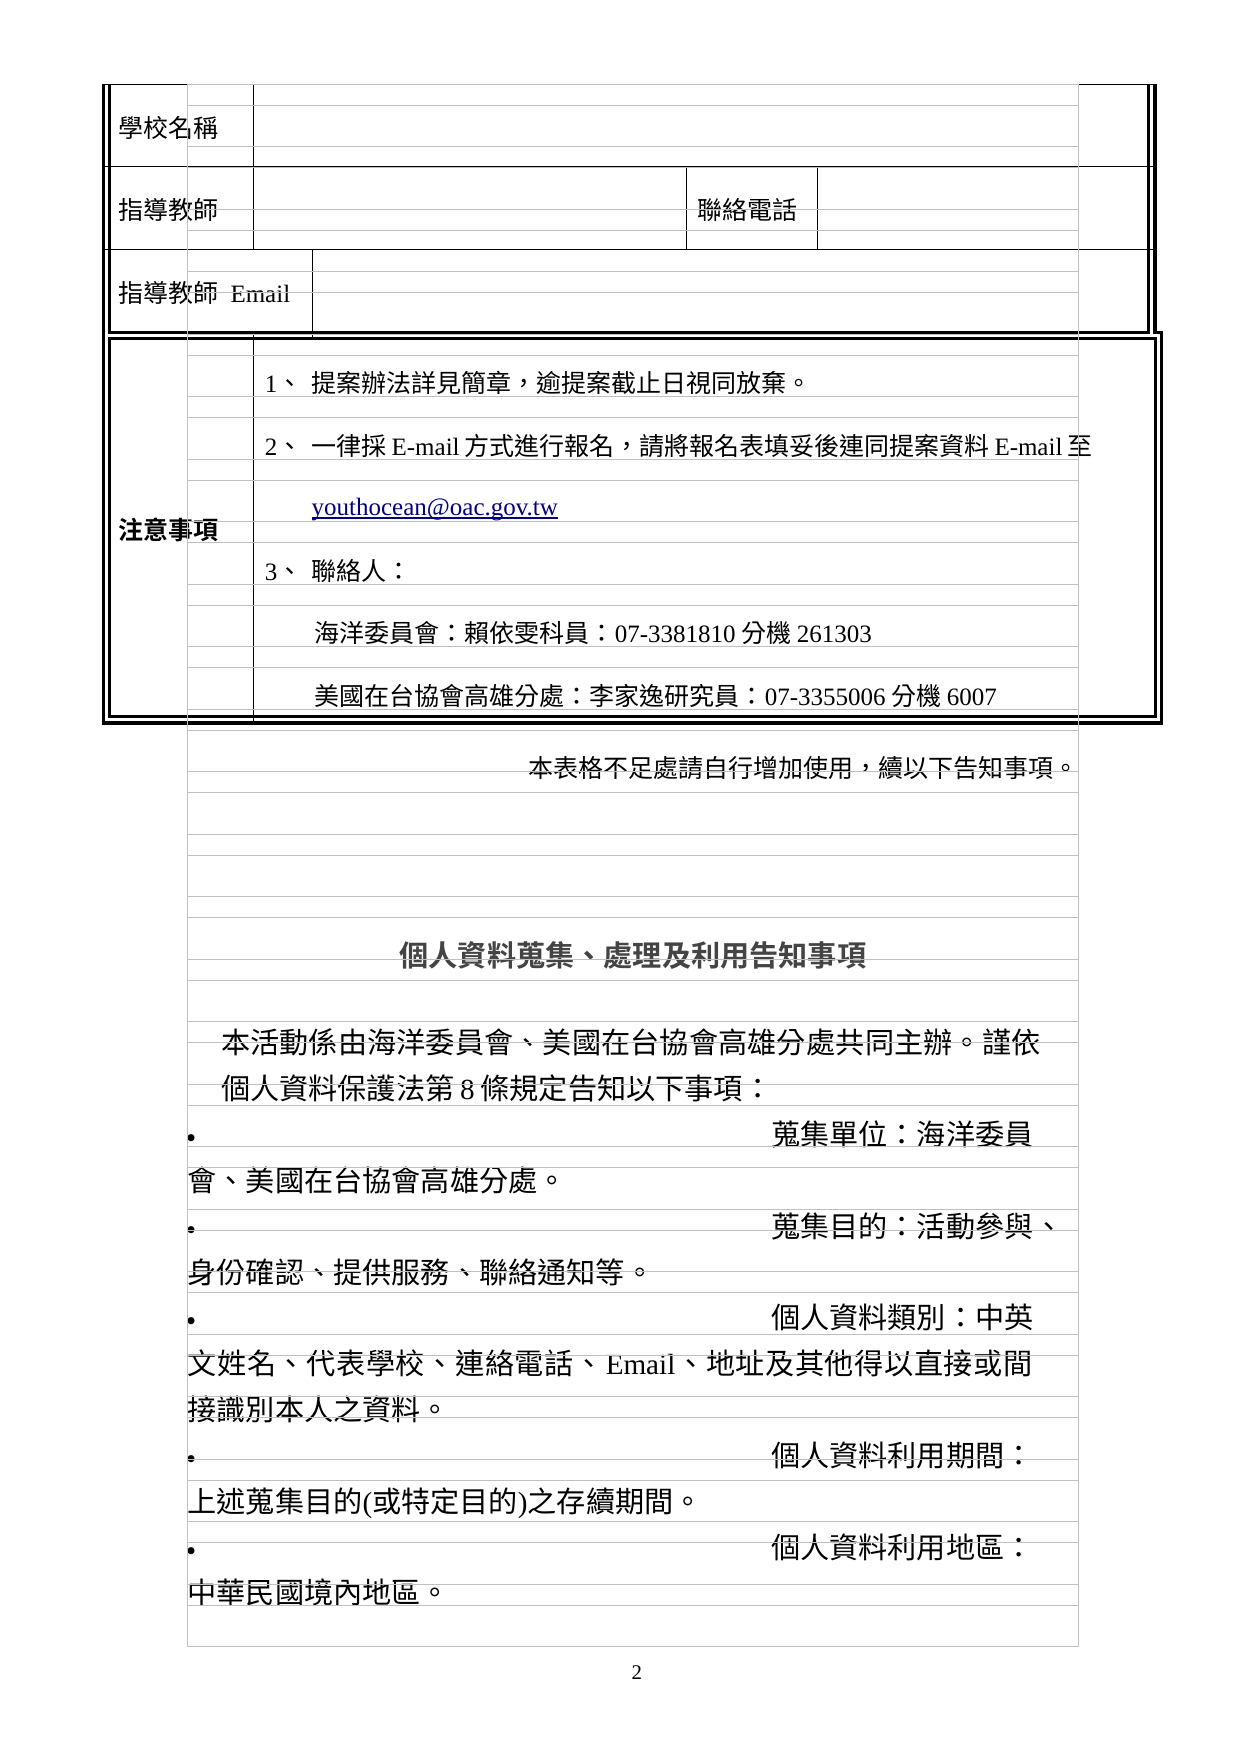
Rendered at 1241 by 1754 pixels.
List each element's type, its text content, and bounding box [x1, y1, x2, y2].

table_cell 指導教師 [188, 168, 253, 209]
text 本活動係由海洋委員會、美國在台協會高雄分處共同主辦。謹依個人資料保護法第8條規定告知以下事項： [221, 1022, 1040, 1042]
table_cell 指導教師 Email [111, 250, 187, 331]
table_cell 注意事項 [188, 460, 253, 480]
table_cell [254, 168, 686, 209]
table_cell 學校名稱 [188, 85, 253, 105]
list 個人資料利用地區：中華民國境內地區。 [377, 1585, 1034, 1605]
table_cell 注意事項 [188, 397, 253, 417]
table_cell 提案辦法詳見簡章，逾提案截止日視同放棄。 一律採E-mail方式進行報名，請將報名表填妥後連同提案資料E-mail至youthocean@oac.gov.tw 聯絡人： 海洋委員會：賴依雯科員：07-3381810 分機261303 美國在台協會高雄分處：李家逸研究員：07-3355006 分機6007 [254, 585, 1078, 605]
table_cell 注意事項 [188, 710, 253, 715]
list 蒐集目的：活動參與、身份確認、提供服務、聯絡通知等。 [188, 1231, 1034, 1271]
table_cell [818, 231, 1078, 248]
table_cell 注意事項 [200, 522, 208, 533]
text 個人資料蒐集、處理及利用告知事項 [188, 918, 1078, 959]
list 個人資料類別：中英文姓名、代表學校、連絡電話、Email、地址及其他得以直接或間接識別本人之資料。 [415, 1397, 1034, 1417]
table_cell [254, 147, 1078, 166]
list 個人資料類別：中英文姓名、代表學校、連絡電話、Email、地址及其他得以直接或間接識別本人之資料。 [188, 1335, 1034, 1355]
table_cell [254, 231, 686, 248]
list 個人資料利用地區：中華民國境內地區。 [188, 1606, 1034, 1613]
table_cell 指導教師 [188, 210, 253, 230]
table_cell 指導教師 Email [188, 272, 312, 292]
text 本活動係由海洋委員會、美國在台協會高雄分處共同主辦。謹依個人資料保護法第8條規定告知以下事項： [221, 1085, 1040, 1105]
table_cell 聯絡電話 [687, 231, 817, 248]
table_cell 提案辦法詳見簡章，逾提案截止日視同放棄。 一律採E-mail方式進行報名，請將報名表填妥後連同提案資料E-mail至youthocean@oac.gov.tw 聯絡人： 海洋委員會：賴依雯科員：07-3381810 分機261303 美國在台協會高雄分處：李家逸研究員：07-3355006 分機6007 [254, 522, 1078, 542]
list 蒐集單位：海洋委員會、美國在台協會高雄分處。 [188, 1109, 1034, 1146]
table_cell 注意事項 [188, 647, 253, 667]
list 個人資料利用地區：中華民國境內地區。 [302, 1585, 336, 1605]
table_cell [818, 168, 1078, 209]
table_cell 學校名稱 [188, 106, 253, 146]
table_cell [313, 250, 1078, 271]
list 蒐集目的：活動參與、身份確認、提供服務、聯絡通知等。 [188, 1210, 1034, 1230]
table_cell [1079, 250, 1147, 331]
table_cell 聯絡電話 [687, 210, 817, 230]
table_cell 指導教師 [111, 167, 187, 248]
list 個人資料類別：中英文姓名、代表學校、連絡電話、Email、地址及其他得以直接或間接識別本人之資料。 [188, 1418, 1034, 1430]
text 本活動係由海洋委員會、美國在台協會高雄分處共同主辦。謹依個人資料保護法第8條規定告知以下事項： [221, 1017, 1040, 1021]
list 個人資料利用期間：上述蒐集目的(或特定目的)之存續期間。 [188, 1481, 1034, 1521]
table_cell 提案辦法詳見簡章，逾提案截止日視同放棄。 一律採E-mail方式進行報名，請將報名表填妥後連同提案資料E-mail至youthocean@oac.gov.tw 聯絡人： 海洋委員會：賴依雯科員：07-3381810 分機261303 美國在台協會高雄分處：李家逸研究員：07-3355006 分機6007 [254, 481, 1078, 521]
list 蒐集單位：海洋委員會、美國在台協會高雄分處。 [188, 1168, 1034, 1201]
text 本表格不足處請自行增加使用，續以下告知事項。 [188, 725, 1078, 730]
table_cell 指導教師 Email [188, 250, 312, 271]
table_cell 學校名稱 [188, 147, 253, 166]
table_cell 注意事項 [188, 340, 253, 355]
table_cell 聯絡電話 [687, 168, 817, 209]
table_cell [254, 210, 686, 230]
table_cell 提案辦法詳見簡章，逾提案截止日視同放棄。 一律採E-mail方式進行報名，請將報名表填妥後連同提案資料E-mail至youthocean@oac.gov.tw 聯絡人： 海洋委員會：賴依雯科員：07-3381810 分機261303 美國在台協會高雄分處：李家逸研究員：07-3355006 分機6007 [254, 668, 1078, 709]
table_cell 注意事項 [188, 522, 253, 542]
table_cell [1079, 167, 1147, 248]
table_cell [313, 272, 1078, 292]
text 本表格不足處請自行增加使用，續以下告知事項。 [188, 772, 1078, 787]
table_cell [818, 210, 1078, 230]
list 個人資料利用地區：中華民國境內地區。 [188, 1543, 1034, 1584]
list 個人資料利用地區：中華民國境內地區。 [359, 1585, 377, 1605]
list 個人資料利用地區：中華民國境內地區。 [203, 1585, 248, 1605]
list 蒐集單位：海洋委員會、美國在台協會高雄分處。 [188, 1147, 1034, 1167]
table_cell 提案辦法詳見簡章，逾提案截止日視同放棄。 一律採E-mail方式進行報名，請將報名表填妥後連同提案資料E-mail至youthocean@oac.gov.tw 聯絡人： 海洋委員會：賴依雯科員：07-3381810 分機261303 美國在台協會高雄分處：李家逸研究員：07-3355006 分機6007 [254, 356, 1078, 396]
table_cell 注意事項 [188, 585, 253, 605]
table_cell 提案辦法詳見簡章，逾提案截止日視同放棄。 一律採E-mail方式進行報名，請將報名表填妥後連同提案資料E-mail至youthocean@oac.gov.tw 聯絡人： 海洋委員會：賴依雯科員：07-3381810 分機261303 美國在台協會高雄分處：李家逸研究員：07-3355006 分機6007 [1079, 340, 1154, 715]
table_cell 注意事項 [188, 356, 253, 396]
list 個人資料利用期間：上述蒐集目的(或特定目的)之存續期間。 [188, 1430, 1034, 1459]
table_cell 注意事項 [188, 481, 253, 521]
text 個人資料蒐集、處理及利用告知事項 [188, 960, 1078, 974]
table_cell [254, 85, 1078, 105]
table_cell 注意事項 [111, 340, 187, 715]
table_cell 注意事項 [107, 331, 187, 715]
table_cell 注意事項 [188, 418, 253, 459]
table_cell 注意事項 [188, 668, 253, 709]
table_cell 提案辦法詳見簡章，逾提案截止日視同放棄。 一律採E-mail方式進行報名，請將報名表填妥後連同提案資料E-mail至youthocean@oac.gov.tw 聯絡人： 海洋委員會：賴依雯科員：07-3381810 分機261303 美國在台協會高雄分處：李家逸研究員：07-3355006 分機6007 [1079, 331, 1158, 715]
table_cell 提案辦法詳見簡章，逾提案截止日視同放棄。 一律採E-mail方式進行報名，請將報名表填妥後連同提案資料E-mail至youthocean@oac.gov.tw 聯絡人： 海洋委員會：賴依雯科員：07-3381810 分機261303 美國在台協會高雄分處：李家逸研究員：07-3355006 分機6007 [254, 418, 1078, 459]
table_cell [254, 106, 1078, 146]
table_cell 提案辦法詳見簡章，逾提案截止日視同放棄。 一律採E-mail方式進行報名，請將報名表填妥後連同提案資料E-mail至youthocean@oac.gov.tw 聯絡人： 海洋委員會：賴依雯科員：07-3381810 分機261303 美國在台協會高雄分處：李家逸研究員：07-3355006 分機6007 [254, 710, 1078, 715]
table_cell 提案辦法詳見簡章，逾提案截止日視同放棄。 一律採E-mail方式進行報名，請將報名表填妥後連同提案資料E-mail至youthocean@oac.gov.tw 聯絡人： 海洋委員會：賴依雯科員：07-3381810 分機261303 美國在台協會高雄分處：李家逸研究員：07-3355006 分機6007 [254, 340, 1078, 355]
table_cell 指導教師 Email [188, 293, 312, 331]
list 蒐集目的：活動參與、身份確認、提供服務、聯絡通知等。 [188, 1272, 1034, 1292]
table_cell [1079, 85, 1147, 166]
list 個人資料利用期間：上述蒐集目的(或特定目的)之存續期間。 [188, 1460, 1034, 1480]
table_cell 注意事項 [188, 606, 253, 646]
text 本活動係由海洋委員會、美國在台協會高雄分處共同主辦。謹依個人資料保護法第8條規定告知以下事項： [221, 1043, 1040, 1084]
text 本表格不足處請自行增加使用，續以下告知事項。 [188, 731, 1078, 771]
list 蒐集目的：活動參與、身份確認、提供服務、聯絡通知等。 [188, 1201, 1034, 1209]
table_cell 學校名稱 [111, 85, 187, 166]
table_cell [313, 293, 1078, 331]
text 個人資料蒐集、處理及利用告知事項 [188, 912, 1078, 917]
table_cell 提案辦法詳見簡章，逾提案截止日視同放棄。 一律採E-mail方式進行報名，請將報名表填妥後連同提案資料E-mail至youthocean@oac.gov.tw 聯絡人： 海洋委員會：賴依雯科員：07-3381810 分機261303 美國在台協會高雄分處：李家逸研究員：07-3355006 分機6007 [254, 647, 1078, 667]
table_cell 指導教師 [188, 231, 253, 248]
list 個人資料類別：中英文姓名、代表學校、連絡電話、Email、地址及其他得以直接或間接識別本人之資料。 [188, 1293, 1034, 1334]
table_cell 提案辦法詳見簡章，逾提案截止日視同放棄。 一律採E-mail方式進行報名，請將報名表填妥後連同提案資料E-mail至youthocean@oac.gov.tw 聯絡人： 海洋委員會：賴依雯科員：07-3381810 分機261303 美國在台協會高雄分處：李家逸研究員：07-3355006 分機6007 [254, 460, 1078, 480]
table_cell 提案辦法詳見簡章，逾提案截止日視同放棄。 一律採E-mail方式進行報名，請將報名表填妥後連同提案資料E-mail至youthocean@oac.gov.tw 聯絡人： 海洋委員會：賴依雯科員：07-3381810 分機261303 美國在台協會高雄分處：李家逸研究員：07-3355006 分機6007 [254, 606, 1078, 646]
table_cell 提案辦法詳見簡章，逾提案截止日視同放棄。 一律採E-mail方式進行報名，請將報名表填妥後連同提案資料E-mail至youthocean@oac.gov.tw 聯絡人： 海洋委員會：賴依雯科員：07-3381810 分機261303 美國在台協會高雄分處：李家逸研究員：07-3355006 分機6007 [254, 397, 1078, 417]
table_cell 注意事項 [188, 543, 253, 584]
list 個人資料類別：中英文姓名、代表學校、連絡電話、Email、地址及其他得以直接或間接識別本人之資料。 [188, 1356, 1034, 1396]
list 個人資料利用地區：中華民國境內地區。 [188, 1522, 1034, 1542]
table_cell 提案辦法詳見簡章，逾提案截止日視同放棄。 一律採E-mail方式進行報名，請將報名表填妥後連同提案資料E-mail至youthocean@oac.gov.tw 聯絡人： 海洋委員會：賴依雯科員：07-3381810 分機261303 美國在台協會高雄分處：李家逸研究員：07-3355006 分機6007 [254, 543, 1078, 584]
